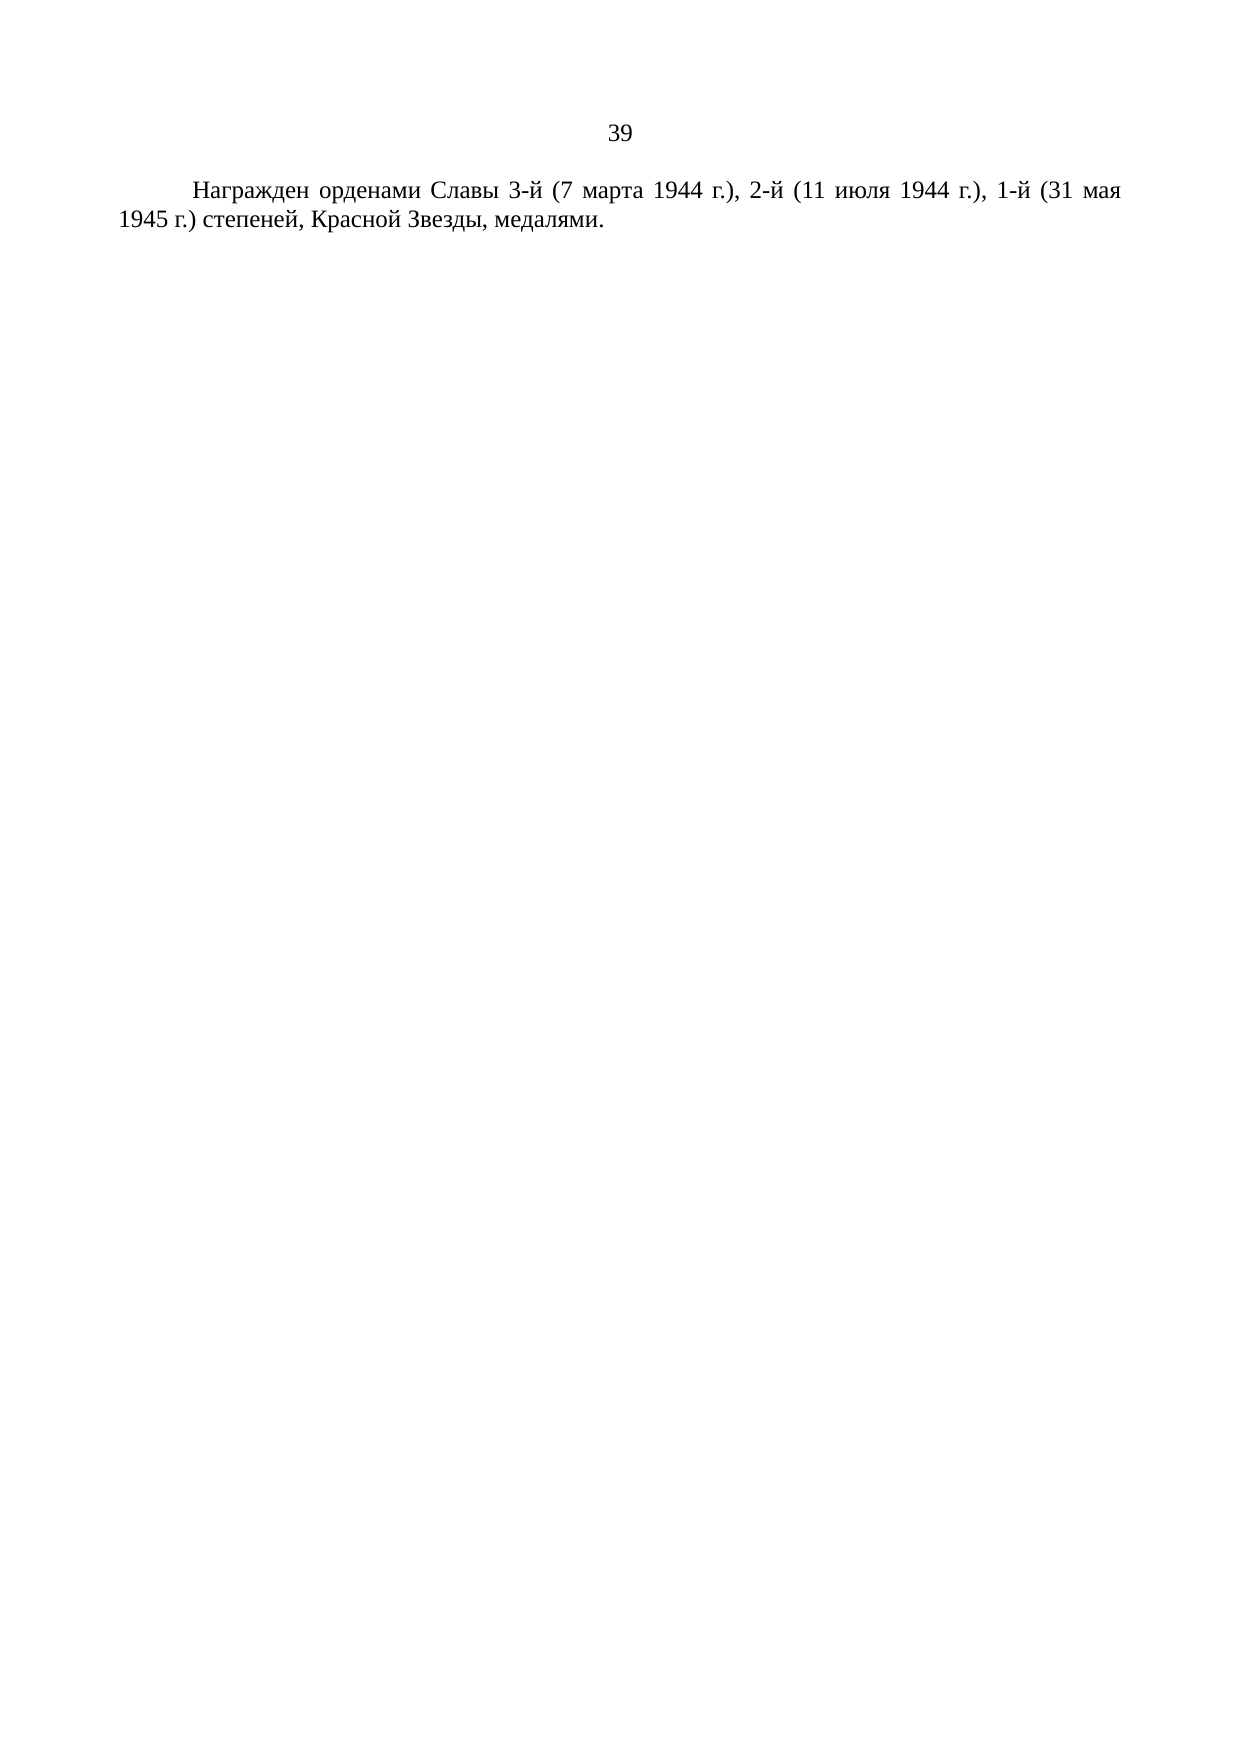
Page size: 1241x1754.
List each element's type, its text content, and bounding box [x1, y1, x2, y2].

text Награжден орденами Славы 3-й (7 марта 1944 г.), 2-й (11 июля 1944 г.), 1-й (31 мая 1945 г.) степеней, Красной Звезды, медалями. [118, 176, 1122, 233]
